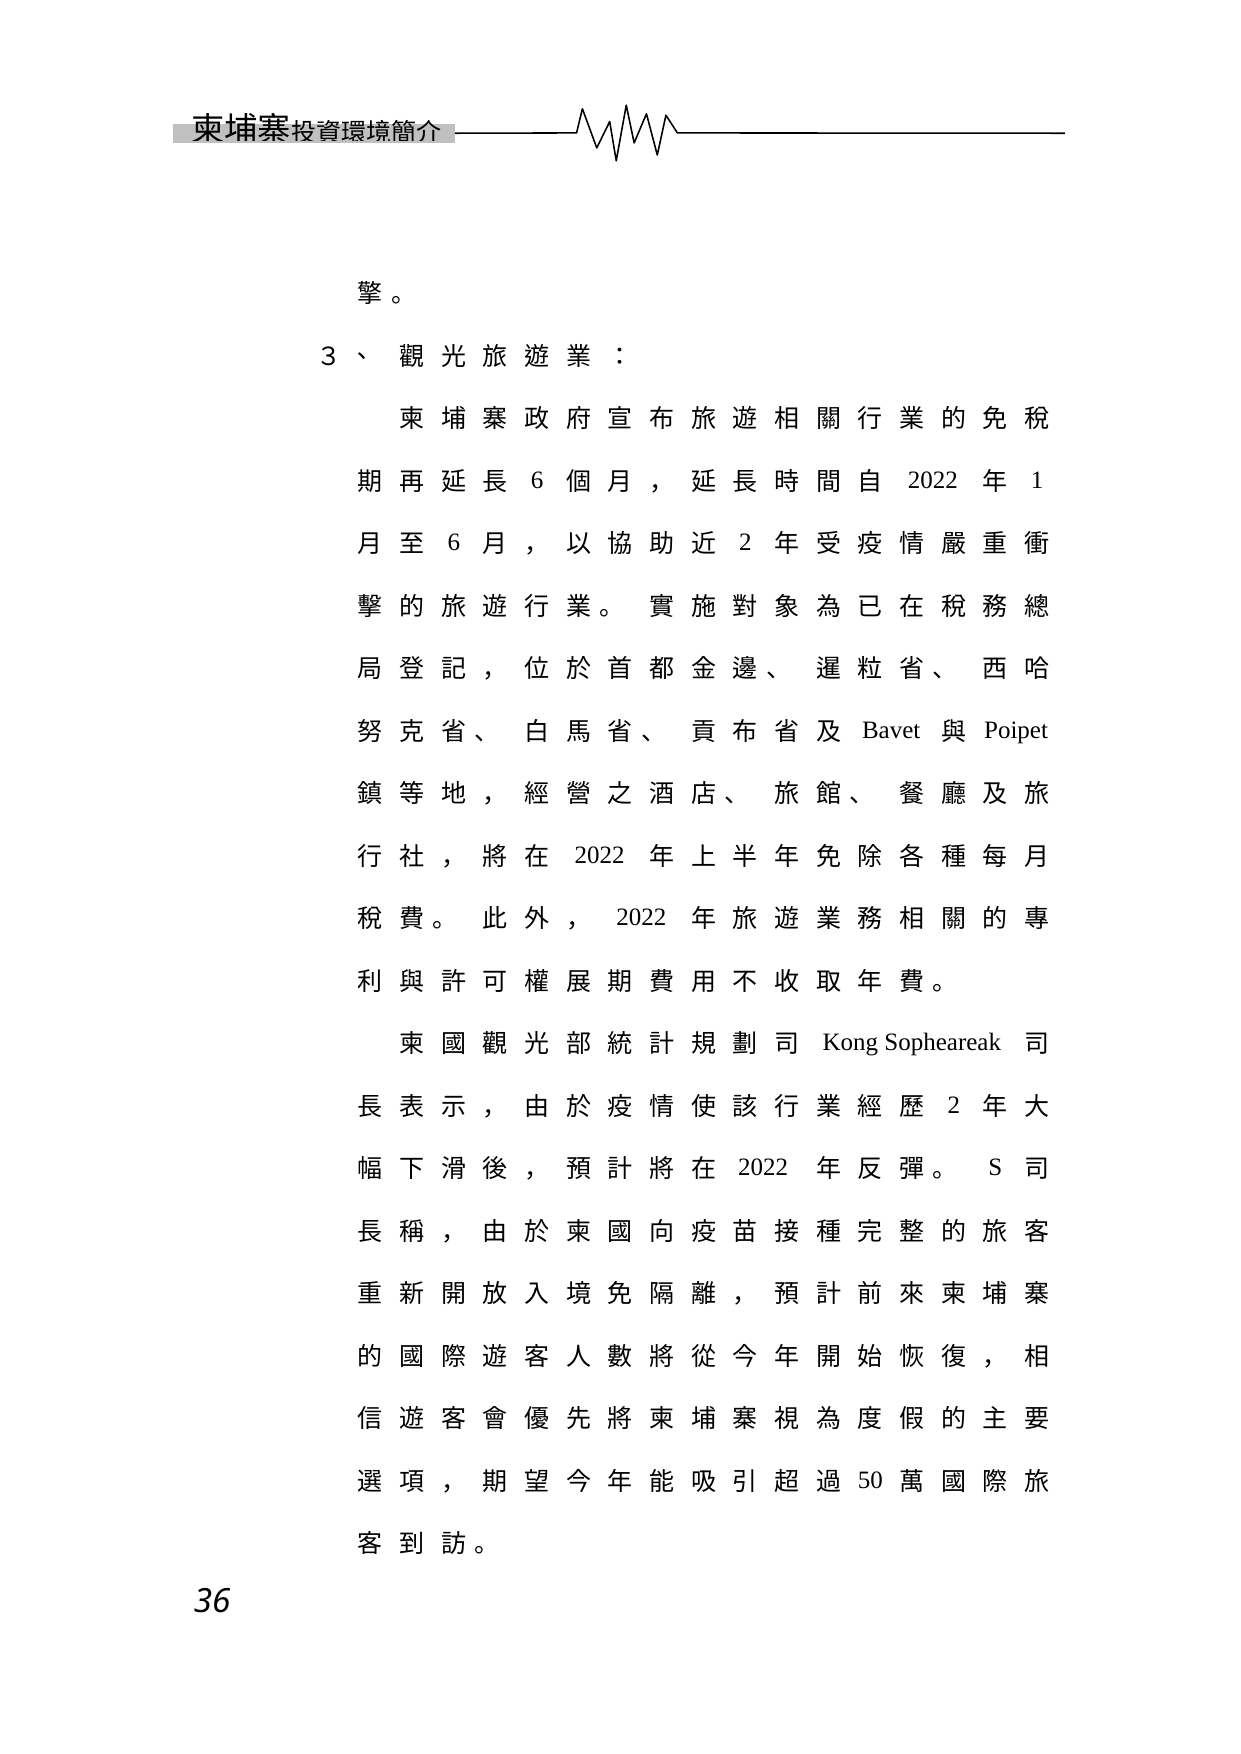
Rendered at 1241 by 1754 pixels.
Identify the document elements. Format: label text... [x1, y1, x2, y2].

text 柬國觀光部統計規劃司Kong Sopheareak司長表示，由於疫情使該行業經歷2年大幅下滑後，預計將在2022 年反彈。S司長稱，由於柬國向疫苗接種完整的旅客重新開放入境免隔離，預計前來柬埔寨的國際遊客人數將從今年開始恢復，相信遊客會優先將柬埔寨視為度假的主要選項，期望今年能吸引超過50萬國際旅客到訪。 [330, 1000, 1058, 1563]
text 柬埔寨政府宣布旅遊相關行業的免稅期再延長6個月，延長時間自2022年1月至6月，以協助近2年受疫情嚴重衝擊的旅遊行業。實施對象為已在稅務總局登記，位於首都金邊、暹粒省、西哈努克省、白馬省、貢布省及Bavet與Poipet鎮等地，經營之酒店、旅館、餐廳及旅行社，將在2022年上半年免除各種每月稅費。此外，2022年旅遊業務相關的專利與許可權展期費用不收取年費。 [330, 375, 1058, 1000]
text 擎。 [330, 250, 1058, 313]
text ３、觀光旅遊業： [281, 313, 1058, 375]
